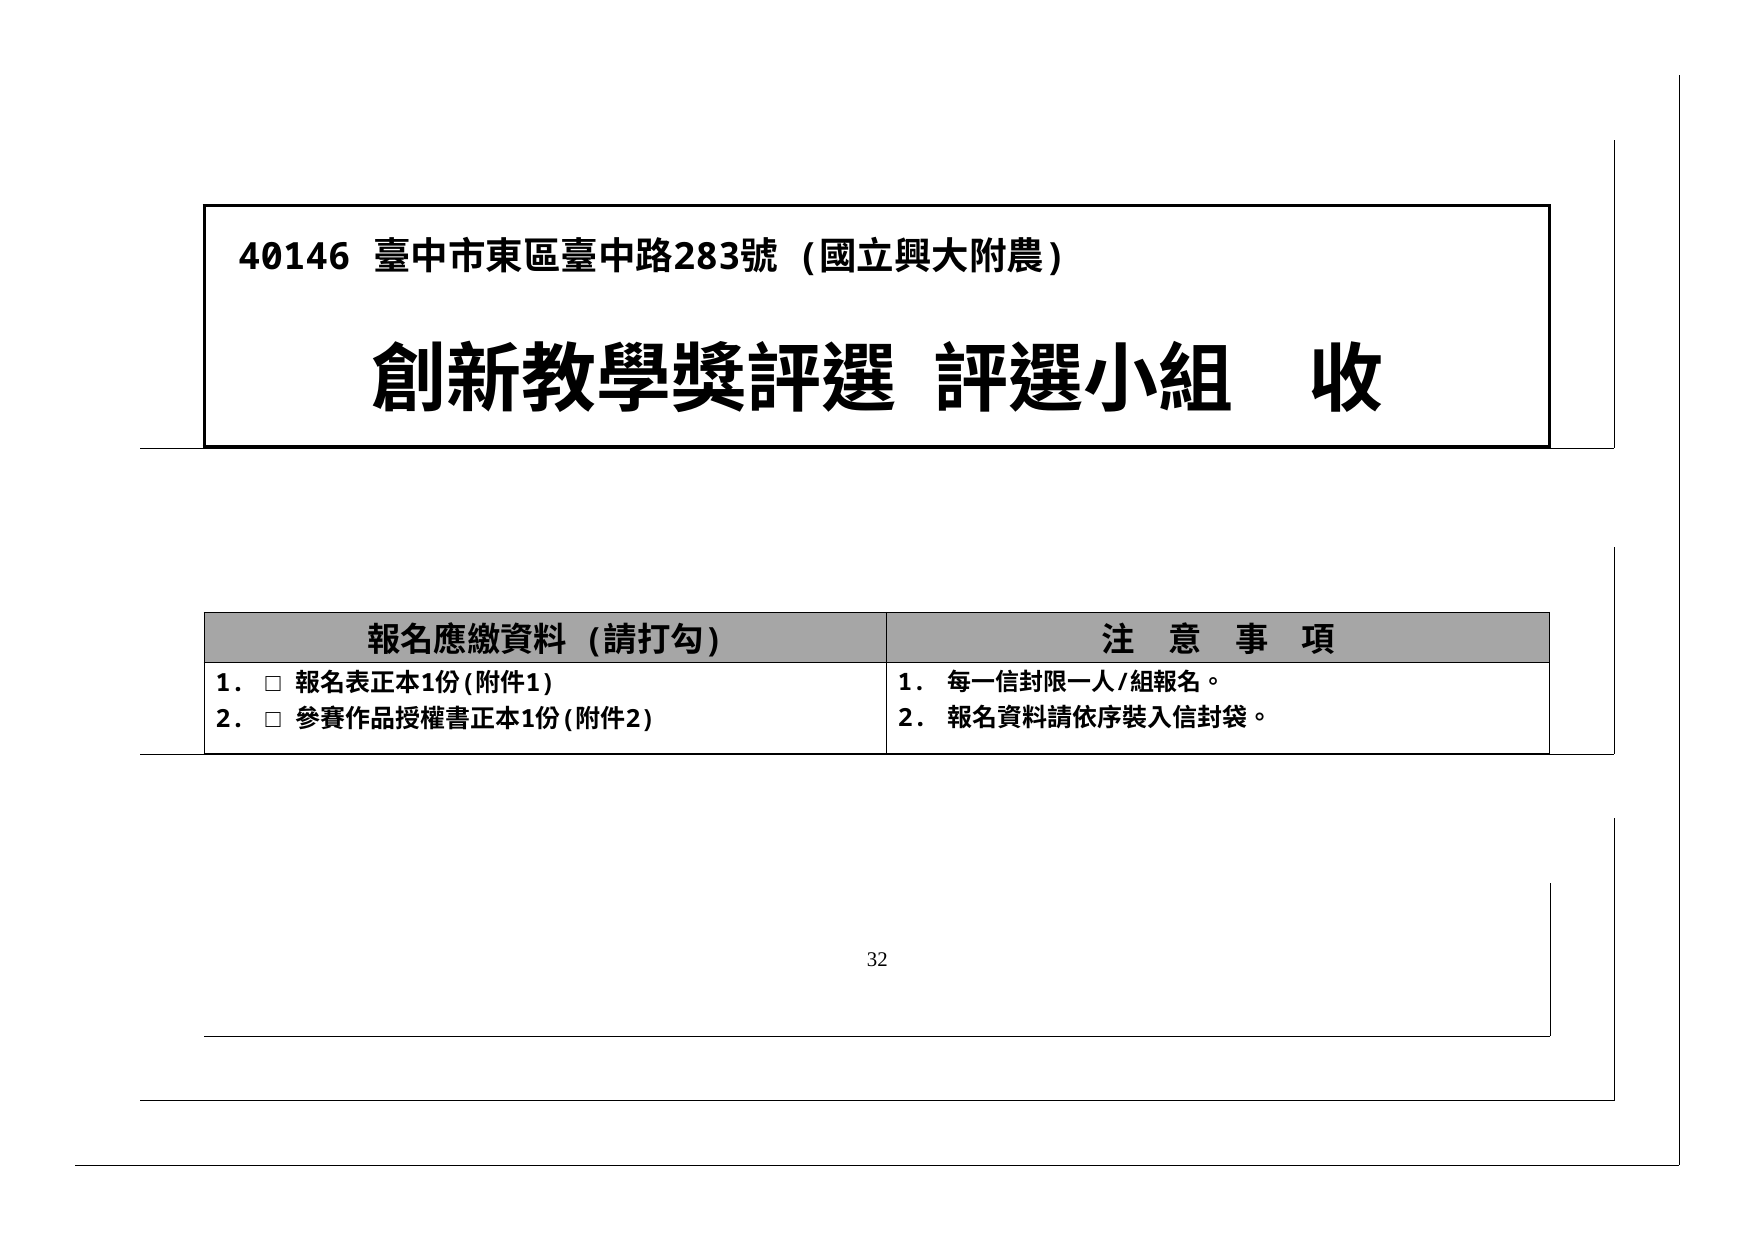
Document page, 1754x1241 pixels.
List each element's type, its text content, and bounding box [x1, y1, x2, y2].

table_cell 每一信封限一人/組報名。 報名資料請依序裝入信封袋。 請以掛號方式寄至本評選單位，並請於寄件2日後來電確認。 參選資料恕不退還，請自留副本。 [887, 663, 1549, 753]
table_header 注 意 事 項 [887, 613, 1549, 662]
table_header 40146 臺中市東區臺中路283號 (國立興大附農) 創新教學獎評選 評選小組 收 [206, 207, 1548, 445]
table_header 報名應繳資料 (請打勾) [205, 613, 886, 662]
table_cell □ 報名表正本1份(附件1) □ 參賽作品授權書正本1份(附件2) □ 智慧財產切結書正本1份(附件3) □ 當年度任教班級課表1份(請加蓋教務處戳章) □ 書面審查資料一式8冊(附件5) [內含封面、教學方案摘要表、教學方案全文，裝訂成冊] □ 書面審查資料電子檔(PDF檔)光碟1份。 □ 合格教師證影本或在職服務證明正本1份。 [205, 663, 886, 753]
